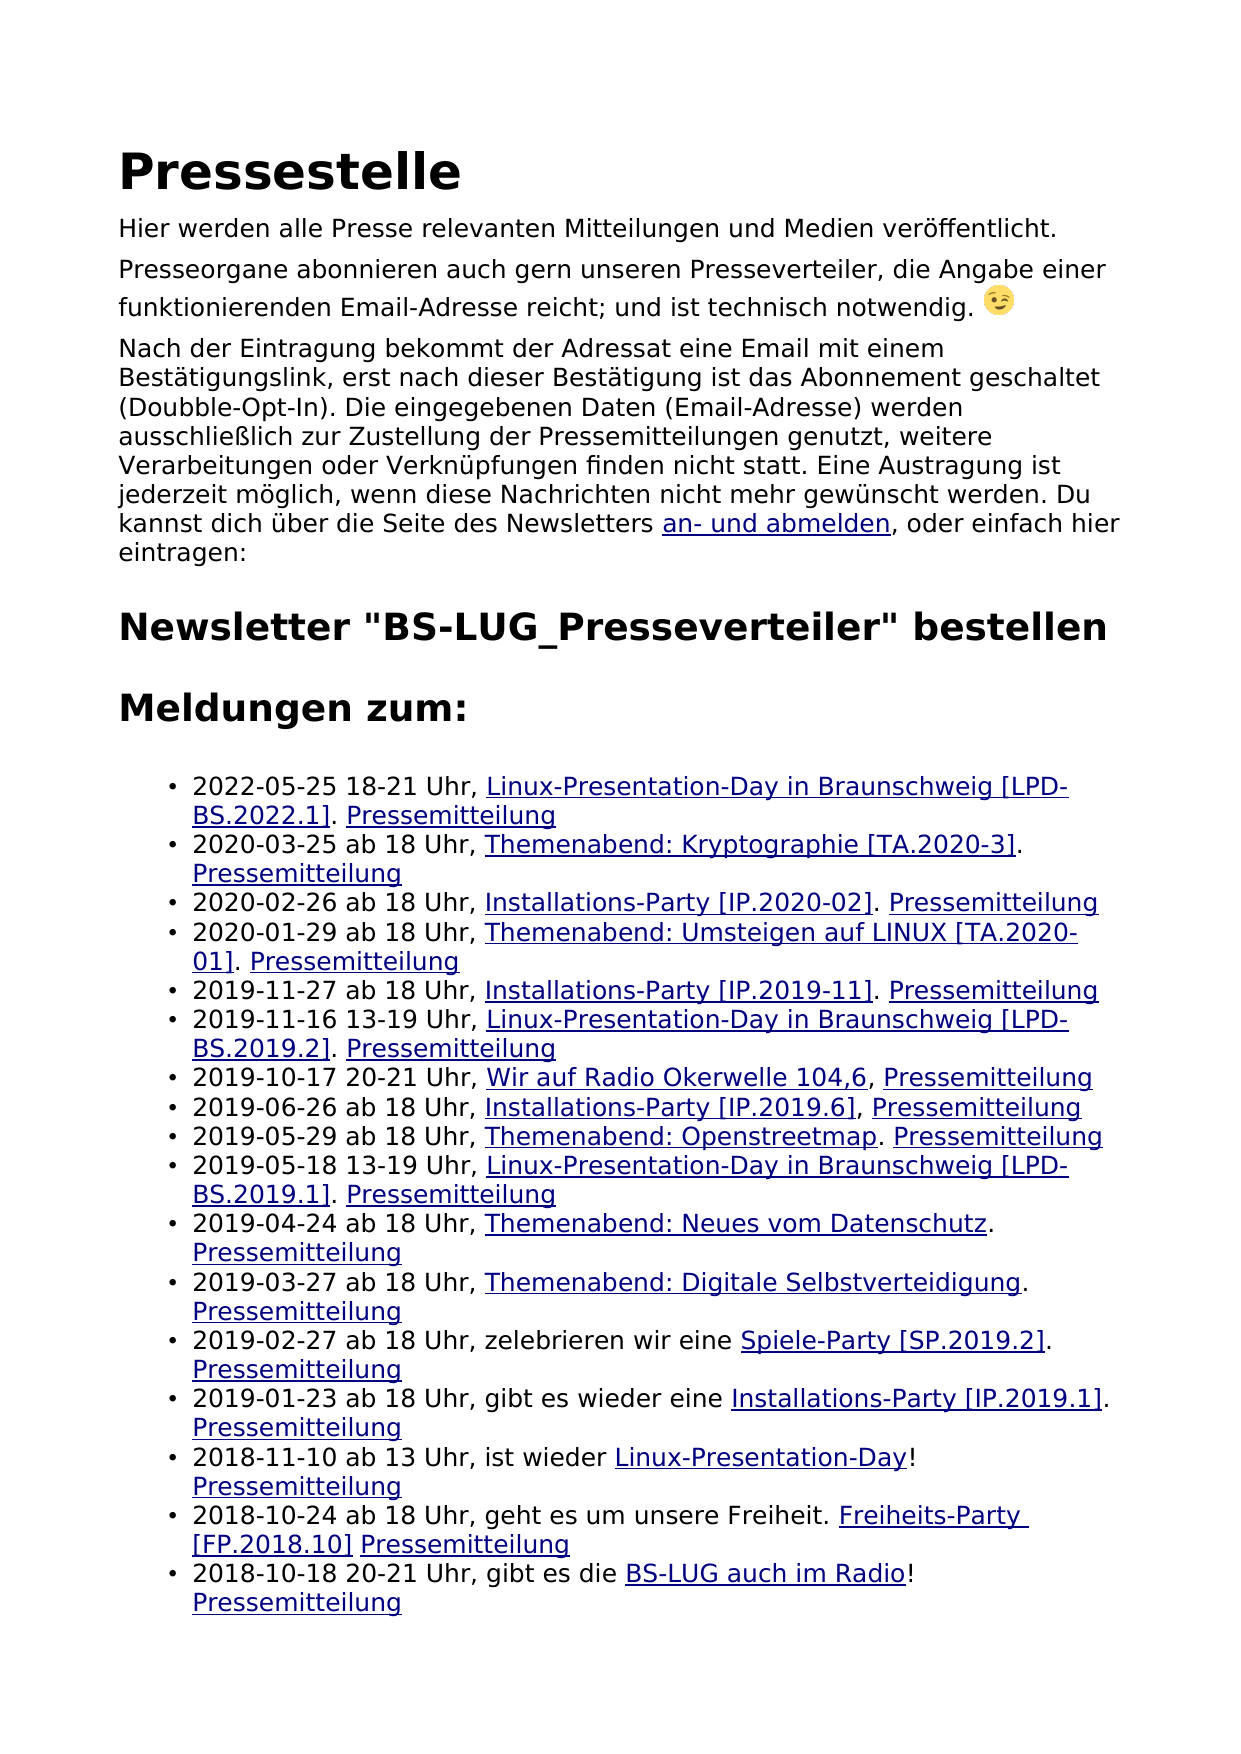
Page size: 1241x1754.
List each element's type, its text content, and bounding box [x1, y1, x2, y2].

list 2018-11-10 ab 13 Uhr, ist wieder Linux-Presentation-Day! Pressemitteilung [177, 1443, 1122, 1501]
subtitle Meldungen zum: [118, 686, 1122, 730]
subtitle Newsletter "BS-LUG_Presseverteiler" bestellen [118, 605, 1122, 649]
list 2019-06-26 ab 18 Uhr, Installations-Party [IP.2019.6], Pressemitteilung [177, 1093, 1122, 1122]
text Nach der Eintragung bekommt der Adressat eine Email mit einem Bestätigungslink, erst nach dieser Bestätigung ist das Abonnement geschaltet (Doubble-Opt-In). Die eingegebenen Daten (Email-Adresse) werden ausschließlich zur Zustellung der Pressemitteilungen genutzt, weitere Verarbeitungen oder Verknüpfungen finden nicht statt. Eine Austragung ist jederzeit möglich, wenn diese Nachrichten nicht mehr gewünscht werden. Du kannst dich über die Seite des Newsletters an- und abmelden, oder einfach hier eintragen: [118, 334, 1122, 568]
list 2019-05-29 ab 18 Uhr, Themenabend: Openstreetmap. Pressemitteilung [177, 1122, 1122, 1151]
list 2019-11-16 13-19 Uhr, Linux-Presentation-Day in Braunschweig [LPD-BS.2019.2]. Pressemitteilung [177, 1005, 1122, 1064]
list 2019-01-23 ab 18 Uhr, gibt es wieder eine Installations-Party [IP.2019.1]. Pressemitteilung [177, 1384, 1122, 1443]
list 2018-10-24 ab 18 Uhr, geht es um unsere Freiheit. Freiheits-Party [FP.2018.10] Pressemitteilung [177, 1501, 1122, 1559]
list 2020-03-25 ab 18 Uhr, Themenabend: Kryptographie [TA.2020-3]. Pressemitteilung [177, 830, 1122, 889]
subtitle Pressestelle [118, 143, 1122, 201]
text Presseorgane abonnieren auch gern unseren Presseverteiler, die Angabe einer funktionierenden Email-Adresse reicht; und ist technisch notwendig. [118, 256, 1122, 322]
list 2019-10-17 20-21 Uhr, Wir auf Radio Okerwelle 104,6, Pressemitteilung [177, 1064, 1122, 1093]
list 2019-02-27 ab 18 Uhr, zelebrieren wir eine Spiele-Party [SP.2019.2]. Pressemitteilung [177, 1326, 1122, 1384]
text Hier werden alle Presse relevanten Mitteilungen und Medien veröffentlicht. [118, 214, 1122, 243]
list 2019-03-27 ab 18 Uhr, Themenabend: Digitale Selbstverteidigung. Pressemitteilung [177, 1268, 1122, 1326]
list 2019-05-18 13-19 Uhr, Linux-Presentation-Day in Braunschweig [LPD-BS.2019.1]. Pressemitteilung [177, 1151, 1122, 1209]
list 2018-10-18 20-21 Uhr, gibt es die BS-LUG auch im Radio! Pressemitteilung [177, 1559, 1122, 1618]
picture [983, 284, 1015, 316]
list 2020-02-26 ab 18 Uhr, Installations-Party [IP.2020-02]. Pressemitteilung [177, 889, 1122, 918]
list 2022-05-25 18-21 Uhr, Linux-Presentation-Day in Braunschweig [LPD-BS.2022.1]. Pressemitteilung [177, 772, 1122, 830]
list 2019-11-27 ab 18 Uhr, Installations-Party [IP.2019-11]. Pressemitteilung [177, 976, 1122, 1005]
list 2020-01-29 ab 18 Uhr, Themenabend: Umsteigen auf LINUX [TA.2020-01]. Pressemitteilung [177, 918, 1122, 976]
list 2019-04-24 ab 18 Uhr, Themenabend: Neues vom Datenschutz. Pressemitteilung [177, 1209, 1122, 1268]
